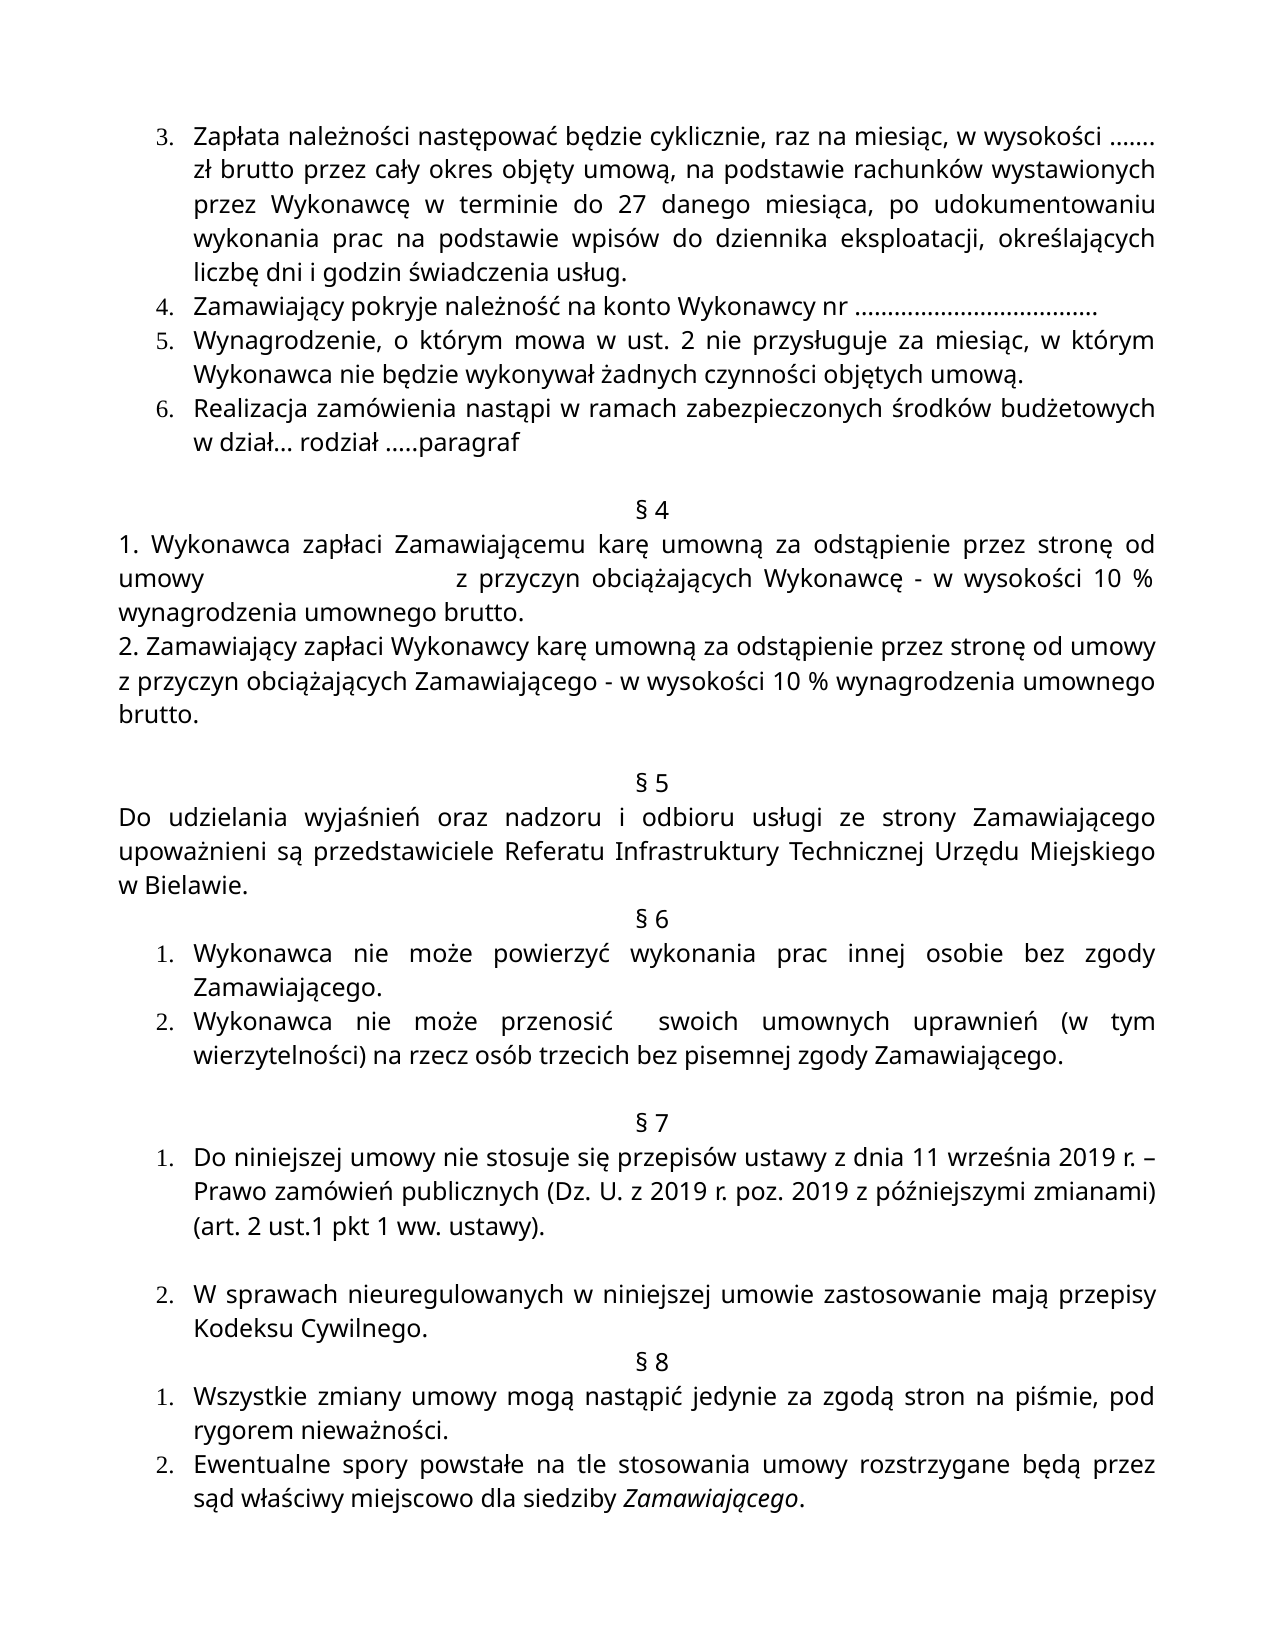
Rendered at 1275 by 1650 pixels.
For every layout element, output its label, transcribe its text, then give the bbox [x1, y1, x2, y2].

text § 4 [118, 493, 1157, 527]
text § 8 [118, 1344, 1157, 1378]
text § 7 [118, 1106, 1157, 1140]
list Wykonawca nie może powierzyć wykonania prac innej osobie bez zgody Zamawiającego. [156, 936, 1157, 1004]
list Realizacja zamówienia nastąpi w ramach zabezpieczonych środków budżetowych w dział… rodział …..paragraf [156, 391, 1157, 459]
text 1. Wykonawca zapłaci Zamawiającemu karę umowną za odstąpienie przez stronę od umowy z przyczyn obciążających Wykonawcę - w wysokości 10 % wynagrodzenia umownego brutto. [118, 527, 1157, 629]
list Ewentualne spory powstałe na tle stosowania umowy rozstrzygane będą przez sąd właściwy miejscowo dla siedziby Zamawiającego. [156, 1447, 1157, 1515]
list W sprawach nieuregulowanych w niniejszej umowie zastosowanie mają przepisy Kodeksu Cywilnego. [156, 1276, 1157, 1344]
list Zapłata należności następować będzie cyklicznie, raz na miesiąc, w wysokości ……. zł brutto przez cały okres objęty umową, na podstawie rachunków wystawionych przez Wykonawcę w terminie do 27 danego miesiąca, po udokumentowaniu wykonania prac na podstawie wpisów do dziennika eksploatacji, określających liczbę dni i godzin świadczenia usług. [156, 118, 1157, 288]
text 2. Zamawiający zapłaci Wykonawcy karę umowną za odstąpienie przez stronę od umowy z przyczyn obciążających Zamawiającego - w wysokości 10 % wynagrodzenia umownego brutto. [118, 629, 1157, 731]
list Wykonawca nie może przenosić swoich umownych uprawnień (w tym wierzytelności) na rzecz osób trzecich bez pisemnej zgody Zamawiającego. [156, 1004, 1157, 1072]
list Wynagrodzenie, o którym mowa w ust. 2 nie przysługuje za miesiąc, w którym Wykonawca nie będzie wykonywał żadnych czynności objętych umową. [156, 322, 1157, 391]
list Wszystkie zmiany umowy mogą nastąpić jedynie za zgodą stron na piśmie, pod rygorem nieważności. [156, 1378, 1157, 1447]
list Zamawiający pokryje należność na konto Wykonawcy nr ………………………………. [156, 288, 1157, 322]
text § 5 [118, 765, 1157, 799]
text § 6 [118, 902, 1157, 936]
text Do udzielania wyjaśnień oraz nadzoru i odbioru usługi ze strony Zamawiającego upoważnieni są przedstawiciele Referatu Infrastruktury Technicznej Urzędu Miejskiego w Bielawie. [118, 799, 1157, 902]
list Do niniejszej umowy nie stosuje się przepisów ustawy z dnia 11 września 2019 r. – Prawo zamówień publicznych (Dz. U. z 2019 r. poz. 2019 z późniejszymi zmianami) (art. 2 ust.1 pkt 1 ww. ustawy). [156, 1140, 1157, 1242]
